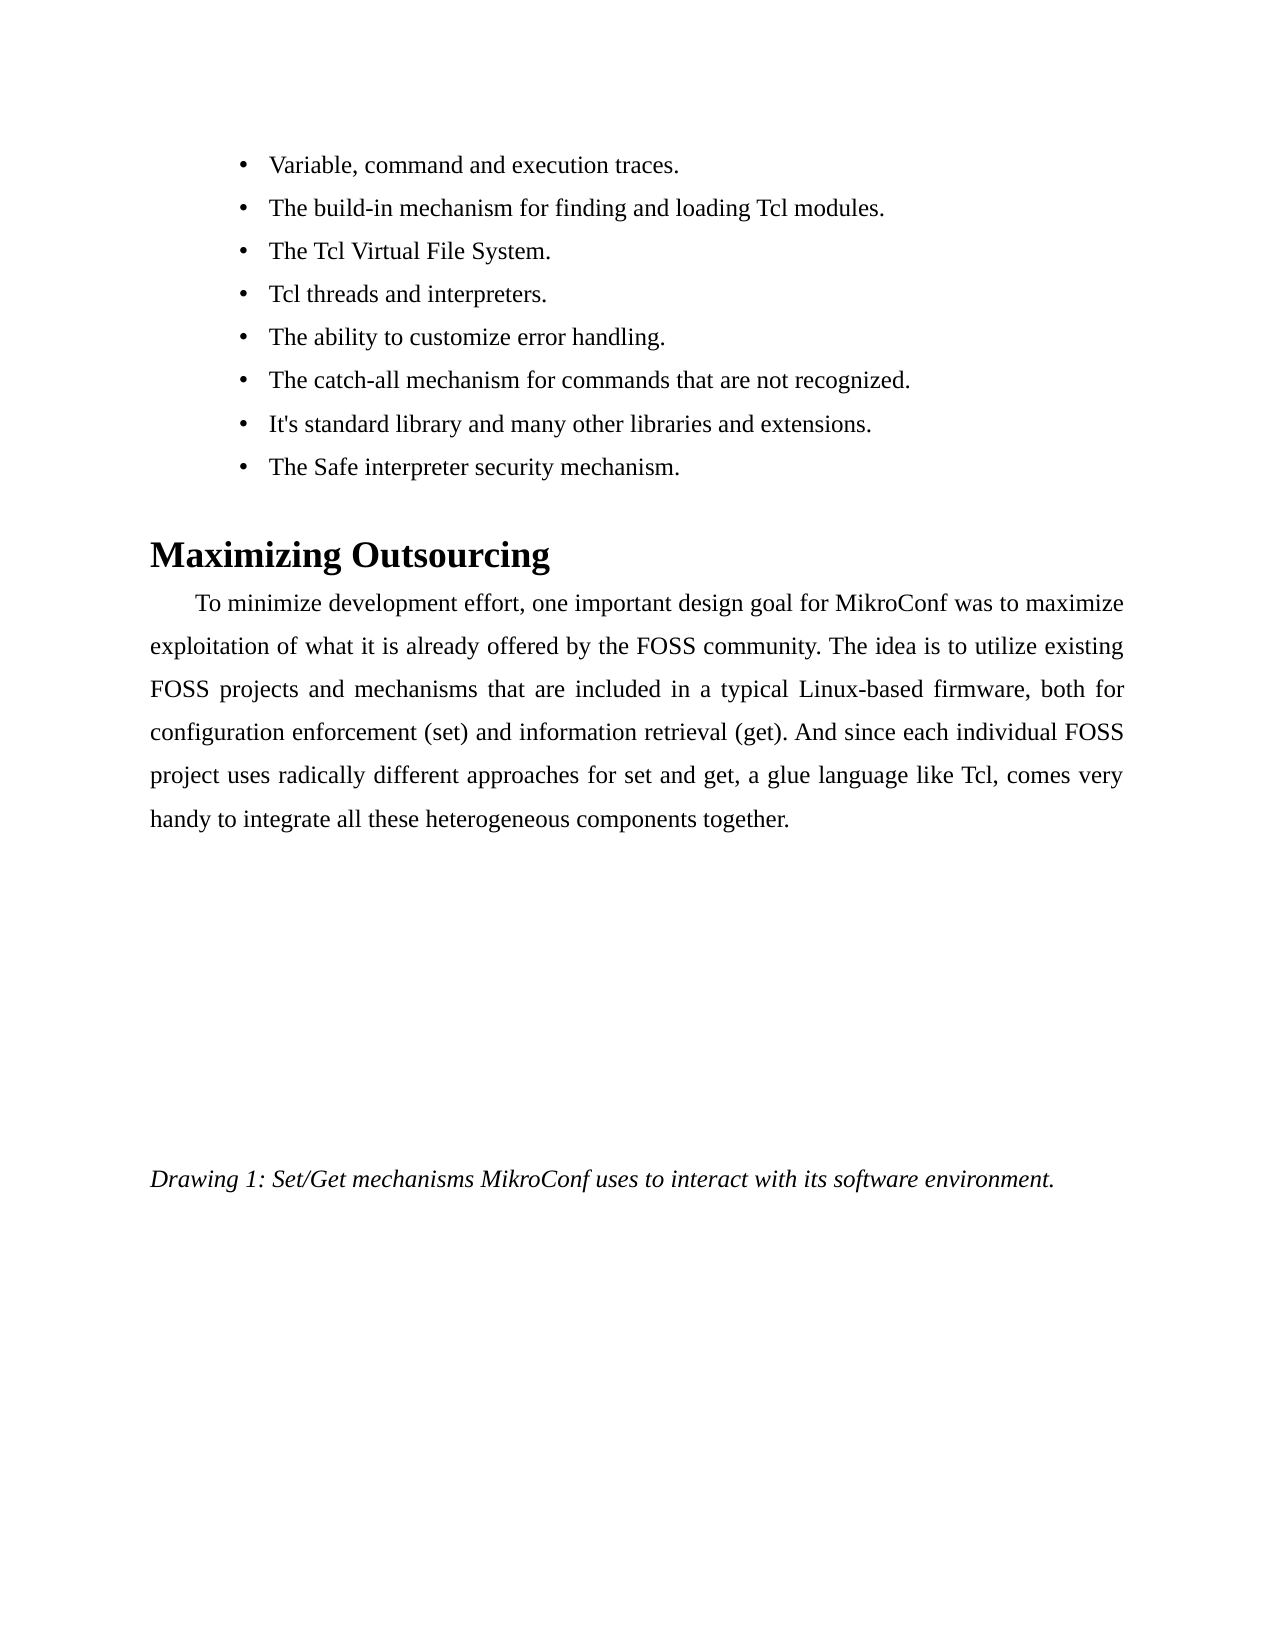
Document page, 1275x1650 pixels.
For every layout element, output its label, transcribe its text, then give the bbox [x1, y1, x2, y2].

text Drawing 1: Set/Get mechanisms MikroConf uses to interact with its software environment. [150, 872, 1125, 1193]
list The Tcl Virtual File System. [194, 236, 1125, 265]
list The Safe interpreter security mechanism. [194, 452, 1125, 481]
list The catch-all mechanism for commands that are not recognized. [194, 366, 1125, 394]
text To minimize development effort, one important design goal for MikroConf was to maximize exploitation of what it is already offered by the FOSS community. The idea is to utilize existing FOSS projects and mechanisms that are included in a typical Linux-based firmware, both for configuration enforcement (set) and information retrieval (get). And since each individual FOSS project uses radically different approaches for set and get, a glue language like Tcl, comes very handy to integrate all these heterogeneous components together. [150, 588, 1125, 832]
list Tcl threads and interpreters. [194, 279, 1125, 308]
list Variable, command and execution traces. [194, 150, 1125, 179]
list The ability to customize error handling. [194, 322, 1125, 351]
subtitle Maximizing Outsourcing [150, 532, 1125, 576]
list It's standard library and many other libraries and extensions. [194, 409, 1125, 437]
list The build-in mechanism for finding and loading Tcl modules. [194, 193, 1125, 222]
